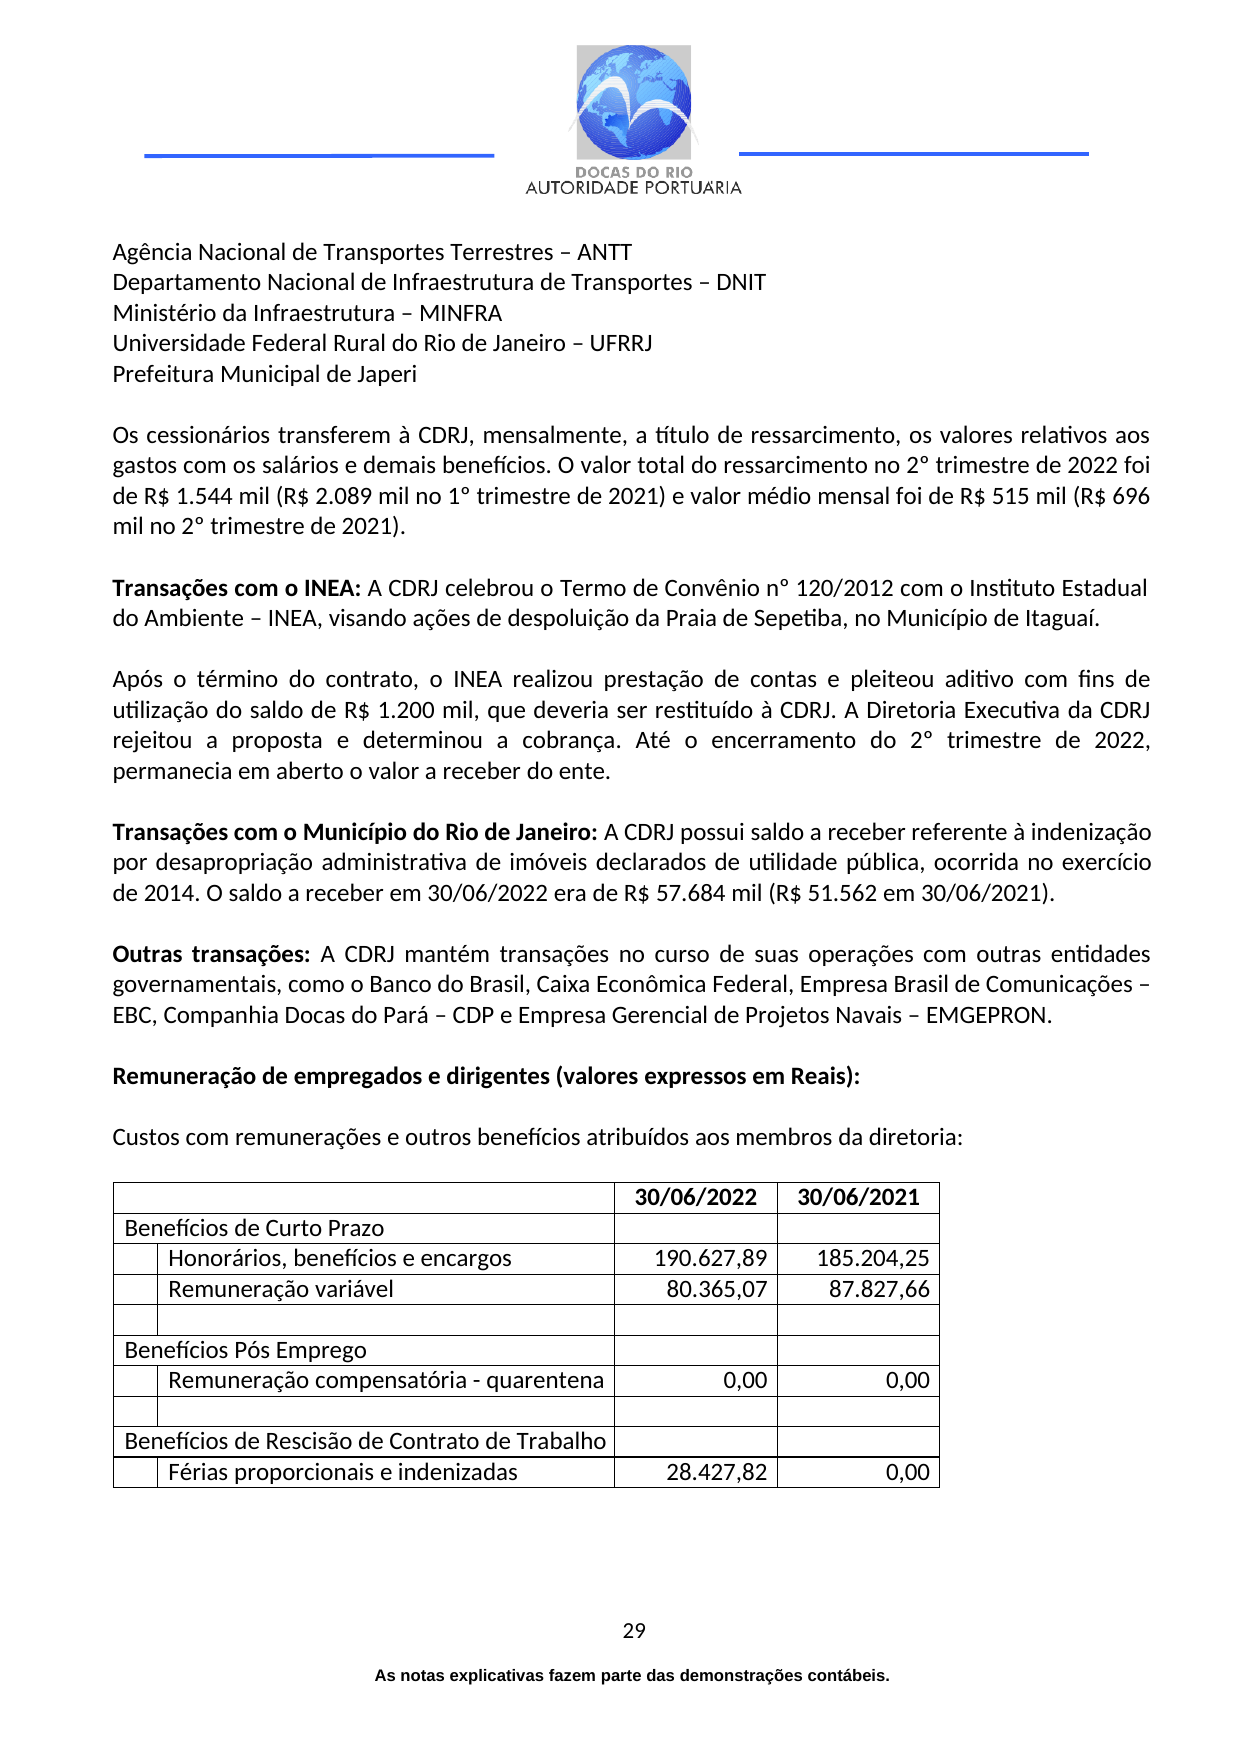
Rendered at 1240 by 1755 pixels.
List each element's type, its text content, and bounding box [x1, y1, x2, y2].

table_cell [615, 1427, 777, 1456]
table_cell [778, 1214, 939, 1243]
table_cell [158, 1305, 614, 1334]
text Outras transações: A CDRJ mantém transações no curso de suas operações com outras entidades governamentais, como o Banco do Brasil, Caixa Econômica Federal, Empresa Brasil de Comunicações – EBC, Companhia Docas do Pará – CDP e Empresa Gerencial de Projetos Navais – EMGEPRON. [112, 938, 1152, 1030]
table_header [114, 1183, 614, 1213]
table_cell 185.204,25 [778, 1244, 939, 1274]
text Transações com o INEA: A CDRJ celebrou o Termo de Convênio nº 120/2012 com o Instituto Estadual do Ambiente – INEA, visando ações de despoluição da Praia de Sepetiba, no Município de Itaguaí. [112, 572, 1164, 633]
table_cell [615, 1305, 777, 1334]
text Custos com remunerações e outros benefícios atribuídos aos membros da diretoria: [112, 1121, 1164, 1152]
table_cell Benefícios de Curto Prazo [114, 1214, 614, 1243]
table_header 30/06/2022 [615, 1183, 777, 1213]
text Transações com o Município do Rio de Janeiro: A CDRJ possui saldo a receber referente à indenização por desapropriação administrativa de imóveis declarados de utilidade pública, ocorrida no exercício de 2014. O saldo a receber em 30/06/2022 era de R$ 57.684 mil (R$ 51.562 em 30/06/2021). [112, 816, 1152, 907]
table_cell 0,00 [778, 1366, 939, 1396]
table_cell 28.427,82 [615, 1458, 777, 1487]
table_cell [114, 1366, 157, 1396]
table_cell 87.827,66 [778, 1275, 939, 1304]
table_cell [114, 1458, 157, 1487]
text Após o término do contrato, o INEA realizou prestação de contas e pleiteou aditivo com fins de utilização do saldo de R$ 1.200 mil, que deveria ser restituído à CDRJ. A Diretoria Executiva da CDRJ rejeitou a proposta e determinou a cobrança. Até o encerramento do 2º trimestre de 2022, permanecia em aberto o valor a receber do ente. [112, 663, 1152, 785]
table_cell [114, 1275, 157, 1304]
table_cell [114, 1397, 157, 1426]
table_cell Benefícios Pós Emprego [114, 1336, 614, 1365]
table_cell 0,00 [778, 1458, 939, 1487]
table_cell Remuneração variável [158, 1275, 614, 1304]
table_cell 0,00 [615, 1366, 777, 1396]
table_cell Benefícios de Rescisão de Contrato de Trabalho [114, 1427, 614, 1456]
table_cell [778, 1336, 939, 1365]
table_cell Honorários, benefícios e encargos [158, 1244, 614, 1274]
table_cell [114, 1305, 157, 1334]
text Agência Nacional de Transportes Terrestres – ANTT Departamento Nacional de Infraestrutura de Transportes – DNIT Ministério da Infraestrutura – MINFRA [112, 236, 769, 327]
table_cell [615, 1214, 777, 1243]
table_header 30/06/2021 [778, 1183, 939, 1213]
table_cell [114, 1244, 157, 1274]
table_cell Remuneração compensatória - quarentena [158, 1366, 614, 1396]
text Universidade Federal Rural do Rio de Janeiro – UFRRJ Prefeitura Municipal de Japeri [112, 327, 655, 388]
table_cell [778, 1305, 939, 1334]
table_cell [615, 1397, 777, 1426]
table_cell [158, 1397, 614, 1426]
table_cell [778, 1427, 939, 1456]
text Os cessionários transferem à CDRJ, mensalmente, a título de ressarcimento, os valores relativos aos gastos com os salários e demais benefícios. O valor total do ressarcimento no 2º trimestre de 2022 foi de R$ 1.544 mil (R$ 2.089 mil no 1º trimestre de 2021) e valor médio mensal foi de R$ 515 mil (R$ 696 mil no 2º trimestre de 2021). [112, 419, 1152, 541]
table_cell 190.627,89 [615, 1244, 777, 1274]
table_cell [778, 1397, 939, 1426]
table_cell [615, 1336, 777, 1365]
table_cell Férias proporcionais e indenizadas [158, 1458, 614, 1487]
subtitle Remuneração de empregados e dirigentes (valores expressos em Reais): [112, 1060, 1164, 1091]
table_cell 80.365,07 [615, 1275, 777, 1304]
